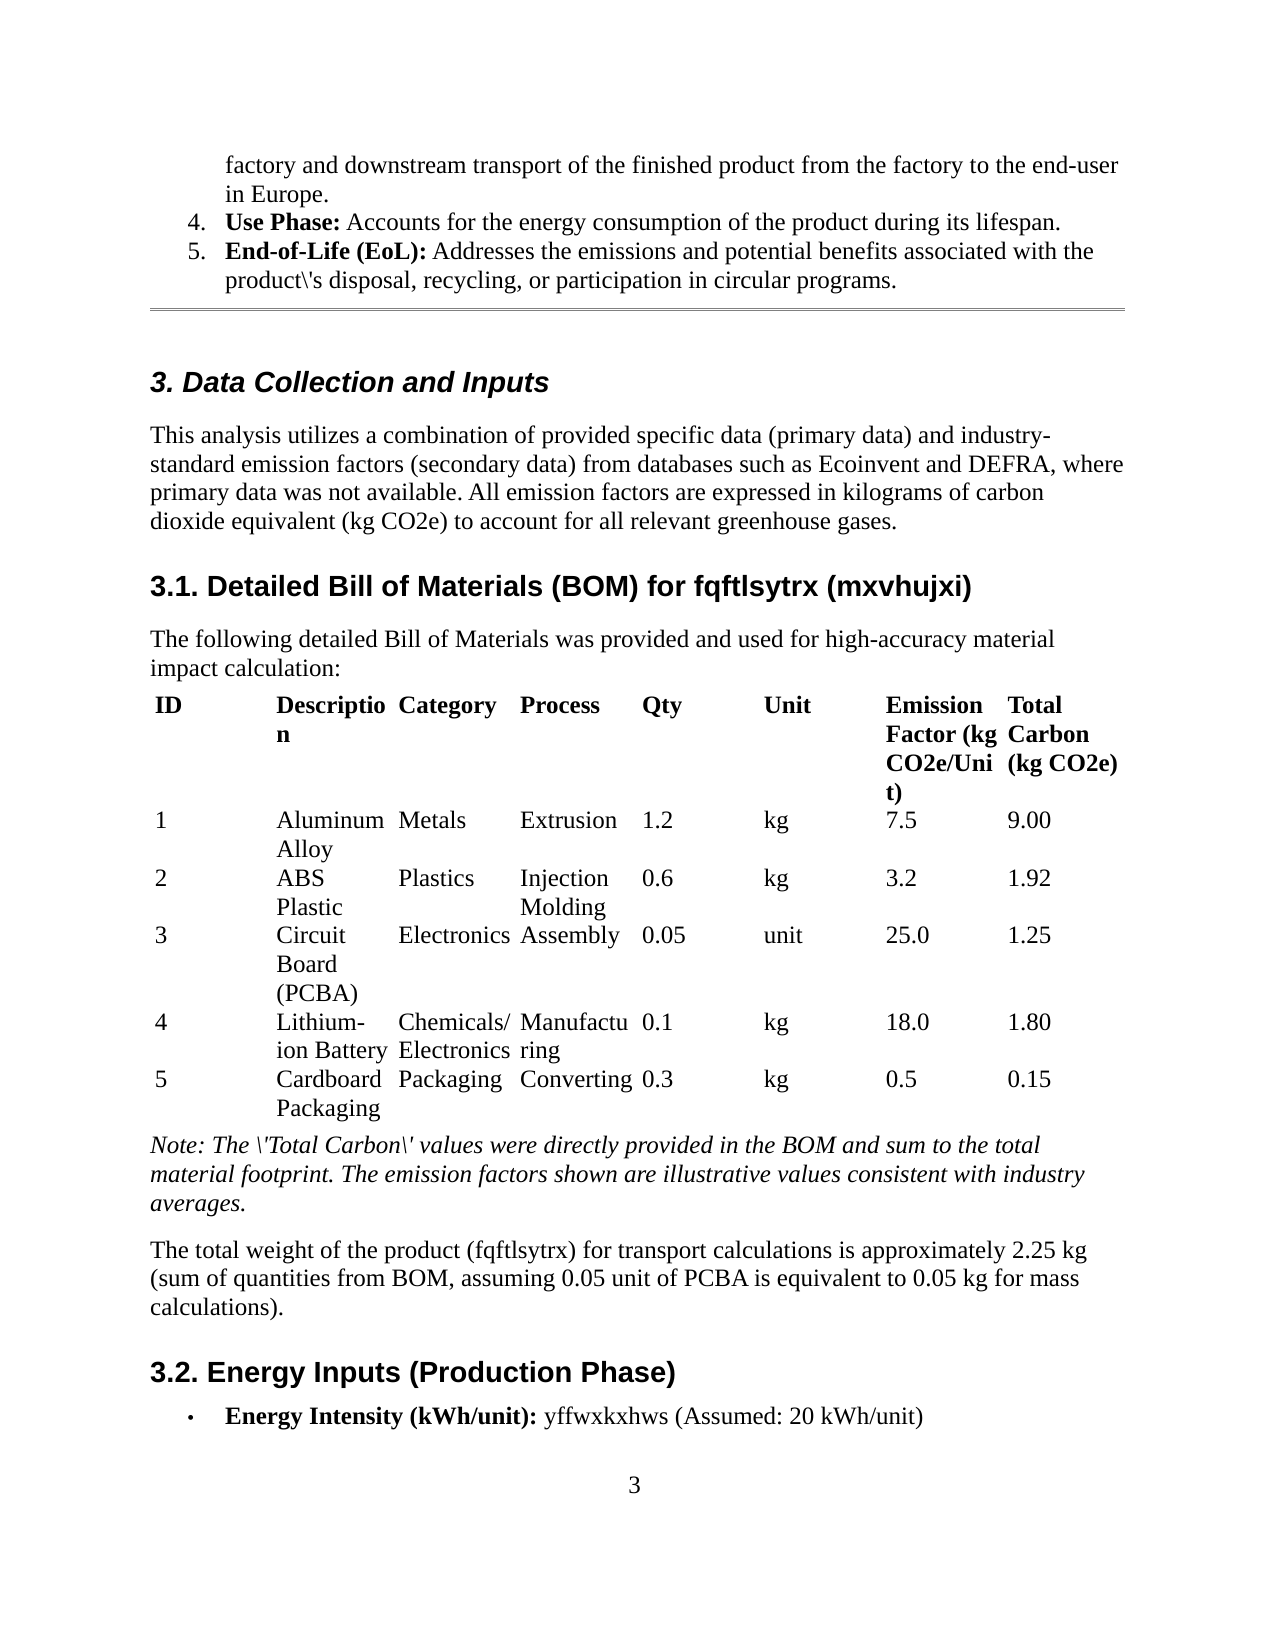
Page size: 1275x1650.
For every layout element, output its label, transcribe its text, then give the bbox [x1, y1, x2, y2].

table_cell kg [759, 863, 881, 920]
text This analysis utilizes a combination of provided specific data (primary data) and industry-standard emission factors (secondary data) from databases such as Ecoinvent and DEFRA, where primary data was not available. All emission factors are expressed in kilograms of carbon dioxide equivalent (kg CO2e) to account for all relevant greenhouse gases. [150, 420, 1125, 535]
table_cell 5 [150, 1064, 272, 1122]
list factory and downstream transport of the finished product from the factory to the end-user in Europe. [187, 150, 1125, 207]
table_cell 1.2 [638, 805, 759, 863]
table_cell Cardboard Packaging [272, 1064, 394, 1122]
table_cell kg [759, 805, 881, 863]
table_cell 9.00 [1003, 805, 1125, 863]
table_cell 7.5 [881, 805, 1003, 863]
table_header Description [272, 690, 394, 805]
table_cell 0.6 [638, 863, 759, 920]
table_cell 25.0 [881, 920, 1003, 1007]
table_cell 0.15 [1003, 1064, 1125, 1122]
table_cell Converting [516, 1064, 637, 1122]
subtitle 3.1. Detailed Bill of Materials (BOM) for fqftlsytrx (mxvhujxi) [150, 569, 1125, 602]
table_header Total Carbon (kg CO2e) [1003, 690, 1125, 805]
text The following detailed Bill of Materials was provided and used for high-accuracy material impact calculation: [150, 624, 1125, 681]
table_cell 0.5 [881, 1064, 1003, 1122]
text The total weight of the product (fqftlsytrx) for transport calculations is approximately 2.25 kg (sum of quantities from BOM, assuming 0.05 unit of PCBA is equivalent to 0.05 kg for mass calculations). [150, 1235, 1125, 1321]
subtitle 3.2. Energy Inputs (Production Phase) [150, 1355, 1125, 1388]
table_cell 1.25 [1003, 920, 1125, 1007]
list End-of-Life (EoL): Addresses the emissions and potential benefits associated with the product\'s disposal, recycling, or participation in circular programs. [187, 236, 1125, 294]
table_cell Electronics [394, 920, 516, 1007]
table_cell 1.92 [1003, 863, 1125, 920]
table_cell kg [759, 1064, 881, 1122]
table_cell 1 [150, 805, 272, 863]
text Note: The \'Total Carbon\' values were directly provided in the BOM and sum to the total material footprint. The emission factors shown are illustrative values consistent with industry averages. [150, 1131, 1125, 1217]
table_cell 3.2 [881, 863, 1003, 920]
table_cell 0.3 [638, 1064, 759, 1122]
table_cell Assembly [516, 920, 637, 1007]
table_cell 0.05 [638, 920, 759, 1007]
table_header Process [516, 690, 637, 805]
table_cell kg [759, 1007, 881, 1064]
table_cell Extrusion [516, 805, 637, 863]
table_header ID [150, 690, 272, 805]
table_cell Metals [394, 805, 516, 863]
list Energy Intensity (kWh/unit): yffwxkxhws (Assumed: 20 kWh/unit) [187, 1401, 1125, 1430]
table_cell Injection Molding [516, 863, 637, 920]
subtitle 3. Data Collection and Inputs [150, 365, 1125, 398]
table_cell unit [759, 920, 881, 1007]
table_cell 4 [150, 1007, 272, 1064]
table_cell 1.80 [1003, 1007, 1125, 1064]
table_header Qty [638, 690, 759, 805]
table_cell ABS Plastic [272, 863, 394, 920]
table_cell 3 [150, 920, 272, 1007]
table_cell 2 [150, 863, 272, 920]
table_cell Aluminum Alloy [272, 805, 394, 863]
table_cell Lithium-ion Battery [272, 1007, 394, 1064]
table_cell Manufacturing [516, 1007, 637, 1064]
table_header Emission Factor (kg CO2e/Unit) [881, 690, 1003, 805]
table_header Category [394, 690, 516, 805]
table_cell Plastics [394, 863, 516, 920]
table_header Unit [759, 690, 881, 805]
table_cell Packaging [394, 1064, 516, 1122]
table_cell Circuit Board (PCBA) [272, 920, 394, 1007]
table_cell Chemicals/Electronics [394, 1007, 516, 1064]
list Use Phase: Accounts for the energy consumption of the product during its lifespan. [187, 207, 1125, 236]
table_cell 18.0 [881, 1007, 1003, 1064]
table_cell 0.1 [638, 1007, 759, 1064]
